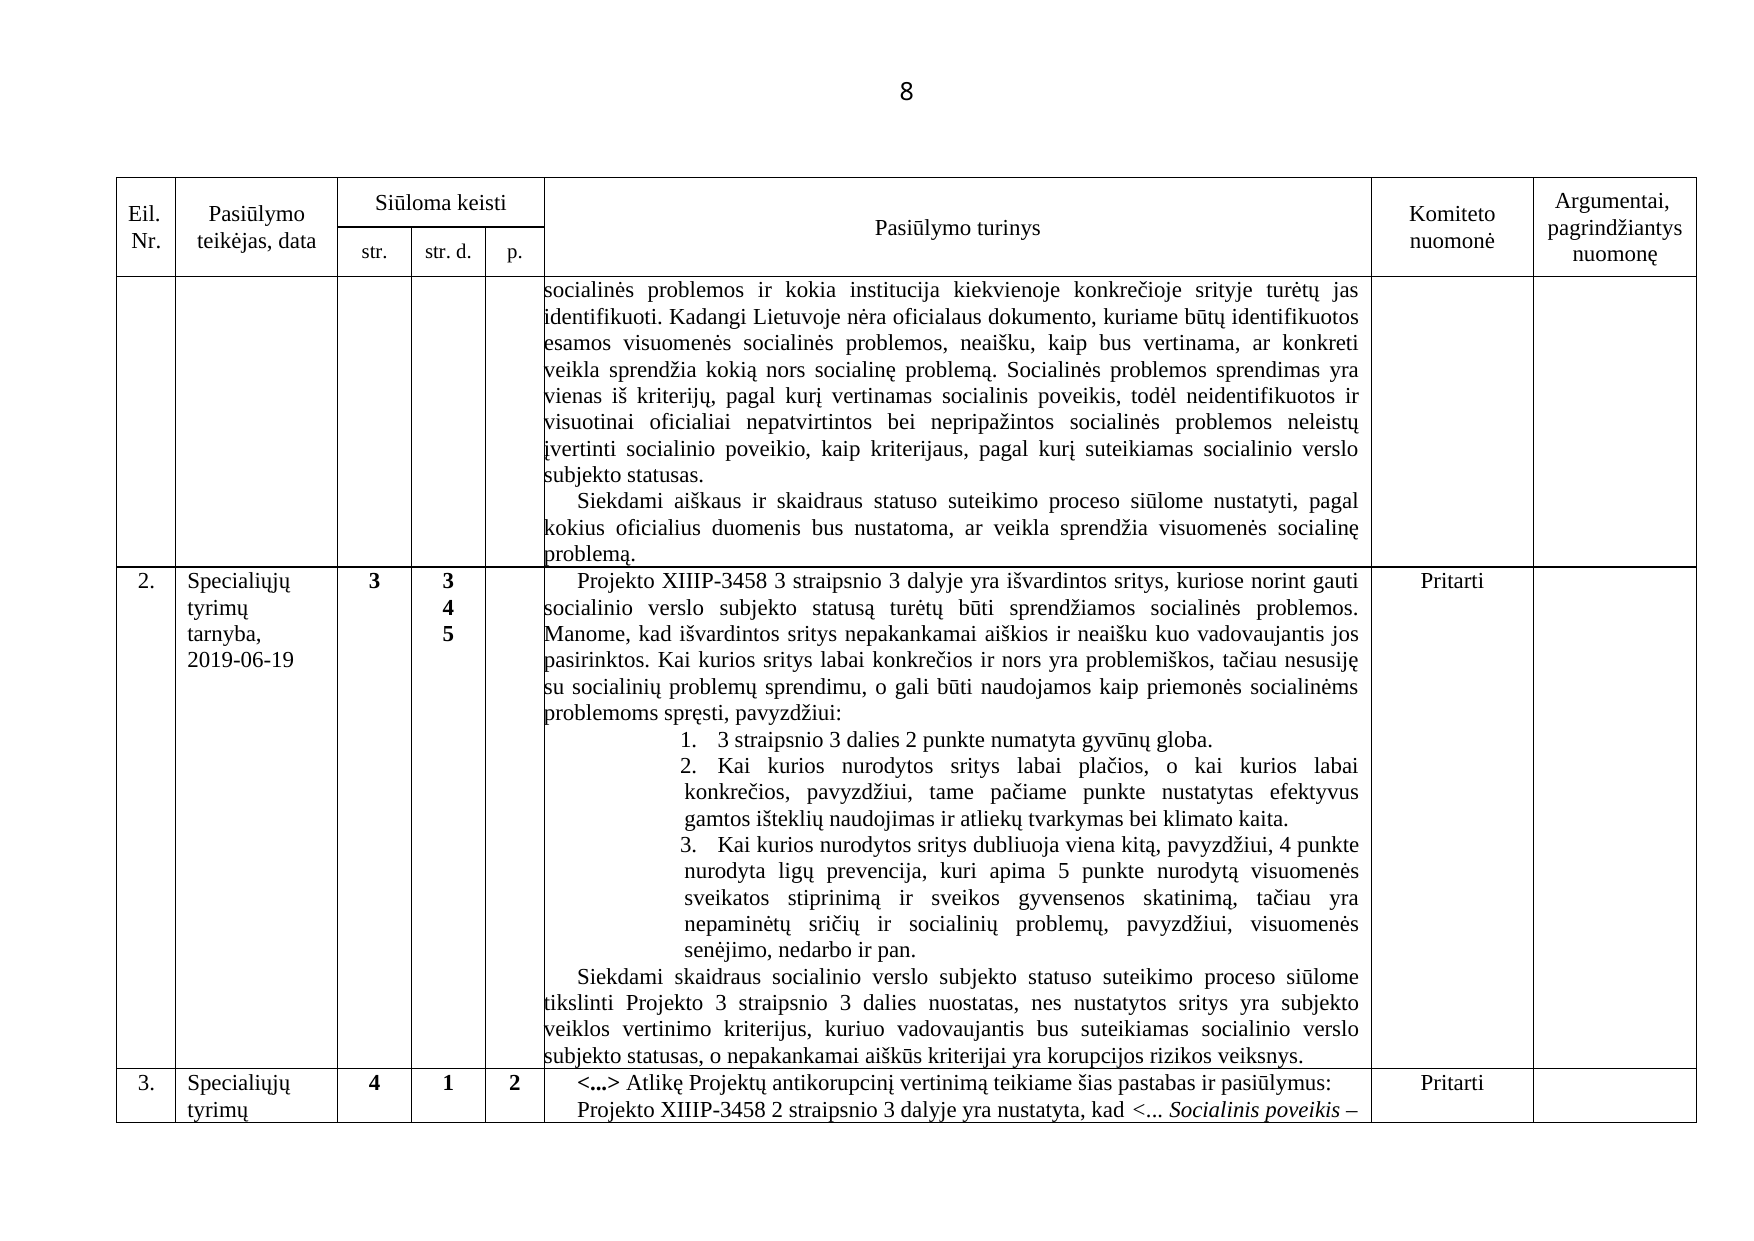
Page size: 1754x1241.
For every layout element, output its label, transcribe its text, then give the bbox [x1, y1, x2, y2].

table_cell Pritarti [1372, 1069, 1533, 1122]
table_cell 4 [338, 1069, 411, 1122]
table_cell Pritarti [1372, 568, 1533, 1068]
table_header Siūloma keisti [338, 178, 544, 226]
table_cell [338, 277, 411, 566]
table_cell [176, 277, 337, 566]
table_cell [412, 277, 485, 566]
table_cell Specialiųjų tyrimų tarnyba, 2019-06-19 [176, 568, 337, 1068]
table_cell 2 [486, 1069, 544, 1122]
table_cell Specialiųjų tyrimų [176, 1069, 337, 1122]
table_cell socialinės problemos ir kokia institucija kiekvienoje konkrečioje srityje turėtų jas identifikuoti. Kadangi Lietuvoje nėra oficialaus dokumento, kuriame būtų identifikuotos esamos visuomenės socialinės problemos, neaišku, kaip bus vertinama, ar konkreti veikla sprendžia kokią nors socialinę problemą. Socialinės problemos sprendimas yra vienas iš kriterijų, pagal kurį vertinamas socialinis poveikis, todėl neidentifikuotos ir visuotinai oficialiai nepatvirtintos bei nepripažintos socialinės problemos neleistų įvertinti socialinio poveikio, kaip kriterijaus, pagal kurį suteikiamas socialinio verslo subjekto statusas. Siekdami aiškaus ir skaidraus statuso suteikimo proceso siūlome nustatyti, pagal kokius oficialius duomenis bus nustatoma, ar veikla sprendžia visuomenės socialinę problemą. [545, 277, 1371, 566]
table_cell [1372, 277, 1533, 566]
table_cell [1534, 277, 1696, 566]
table_cell p. [486, 228, 544, 276]
table_cell 1 [412, 1069, 485, 1122]
table_cell <...> Atlikę Projektų antikorupcinį vertinimą teikiame šias pastabas ir pasiūlymus: Projekto XIIIP-3458 2 straipsnio 3 dalyje yra nustatyta, kad <... Socialinis poveikis – [545, 1069, 1371, 1122]
table_cell str. [338, 228, 411, 276]
table_header Komiteto nuomonė [1372, 178, 1533, 276]
table_header Pasiūlymo teikėjas, data [176, 178, 337, 276]
table_cell 3. [117, 1069, 175, 1122]
table_header Pasiūlymo turinys [545, 178, 1371, 276]
table_header Argumentai, pagrindžiantys nuomonę [1534, 178, 1696, 276]
table_cell Projekto XIIIP-3458 3 straipsnio 3 dalyje yra išvardintos sritys, kuriose norint gauti socialinio verslo subjekto statusą turėtų būti sprendžiamos socialinės problemos. Manome, kad išvardintos sritys nepakankamai aiškios ir neaišku kuo vadovaujantis jos pasirinktos. Kai kurios sritys labai konkrečios ir nors yra problemiškos, tačiau nesusiję su socialinių problemų sprendimu, o gali būti naudojamos kaip priemonės socialinėms problemoms spręsti, pavyzdžiui: 3 straipsnio 3 dalies 2 punkte numatyta gyvūnų globa. Kai kurios nurodytos sritys labai plačios, o kai kurios labai konkrečios, pavyzdžiui, tame pačiame punkte nustatytas efektyvus gamtos išteklių naudojimas ir atliekų tvarkymas bei klimato kaita. Kai kurios nurodytos sritys dubliuoja viena kitą, pavyzdžiui, 4 punkte nurodyta ligų prevencija, kuri apima 5 punkte nurodytą visuomenės sveikatos stiprinimą ir sveikos gyvensenos skatinimą, tačiau yra nepaminėtų sričių ir socialinių problemų, pavyzdžiui, visuomenės senėjimo, nedarbo ir pan. Siekdami skaidraus socialinio verslo subjekto statuso suteikimo proceso siūlome tikslinti Projekto 3 straipsnio 3 dalies nuostatas, nes nustatytos sritys yra subjekto veiklos vertinimo kriterijus, kuriuo vadovaujantis bus suteikiamas socialinio verslo subjekto statusas, o nepakankamai aiškūs kriterijai yra korupcijos rizikos veiksnys. [545, 568, 1371, 1068]
table_cell 3 [338, 568, 411, 1068]
table_cell [486, 277, 544, 566]
table_cell 3 4 5 [412, 568, 485, 1068]
table_cell [1534, 568, 1696, 1068]
table_header Eil. Nr. [117, 178, 175, 276]
table_cell 2. [117, 568, 175, 1068]
table_cell [1534, 1069, 1696, 1122]
table_cell str. d. [412, 228, 485, 276]
table_cell [117, 277, 175, 566]
table_cell [486, 568, 544, 1068]
